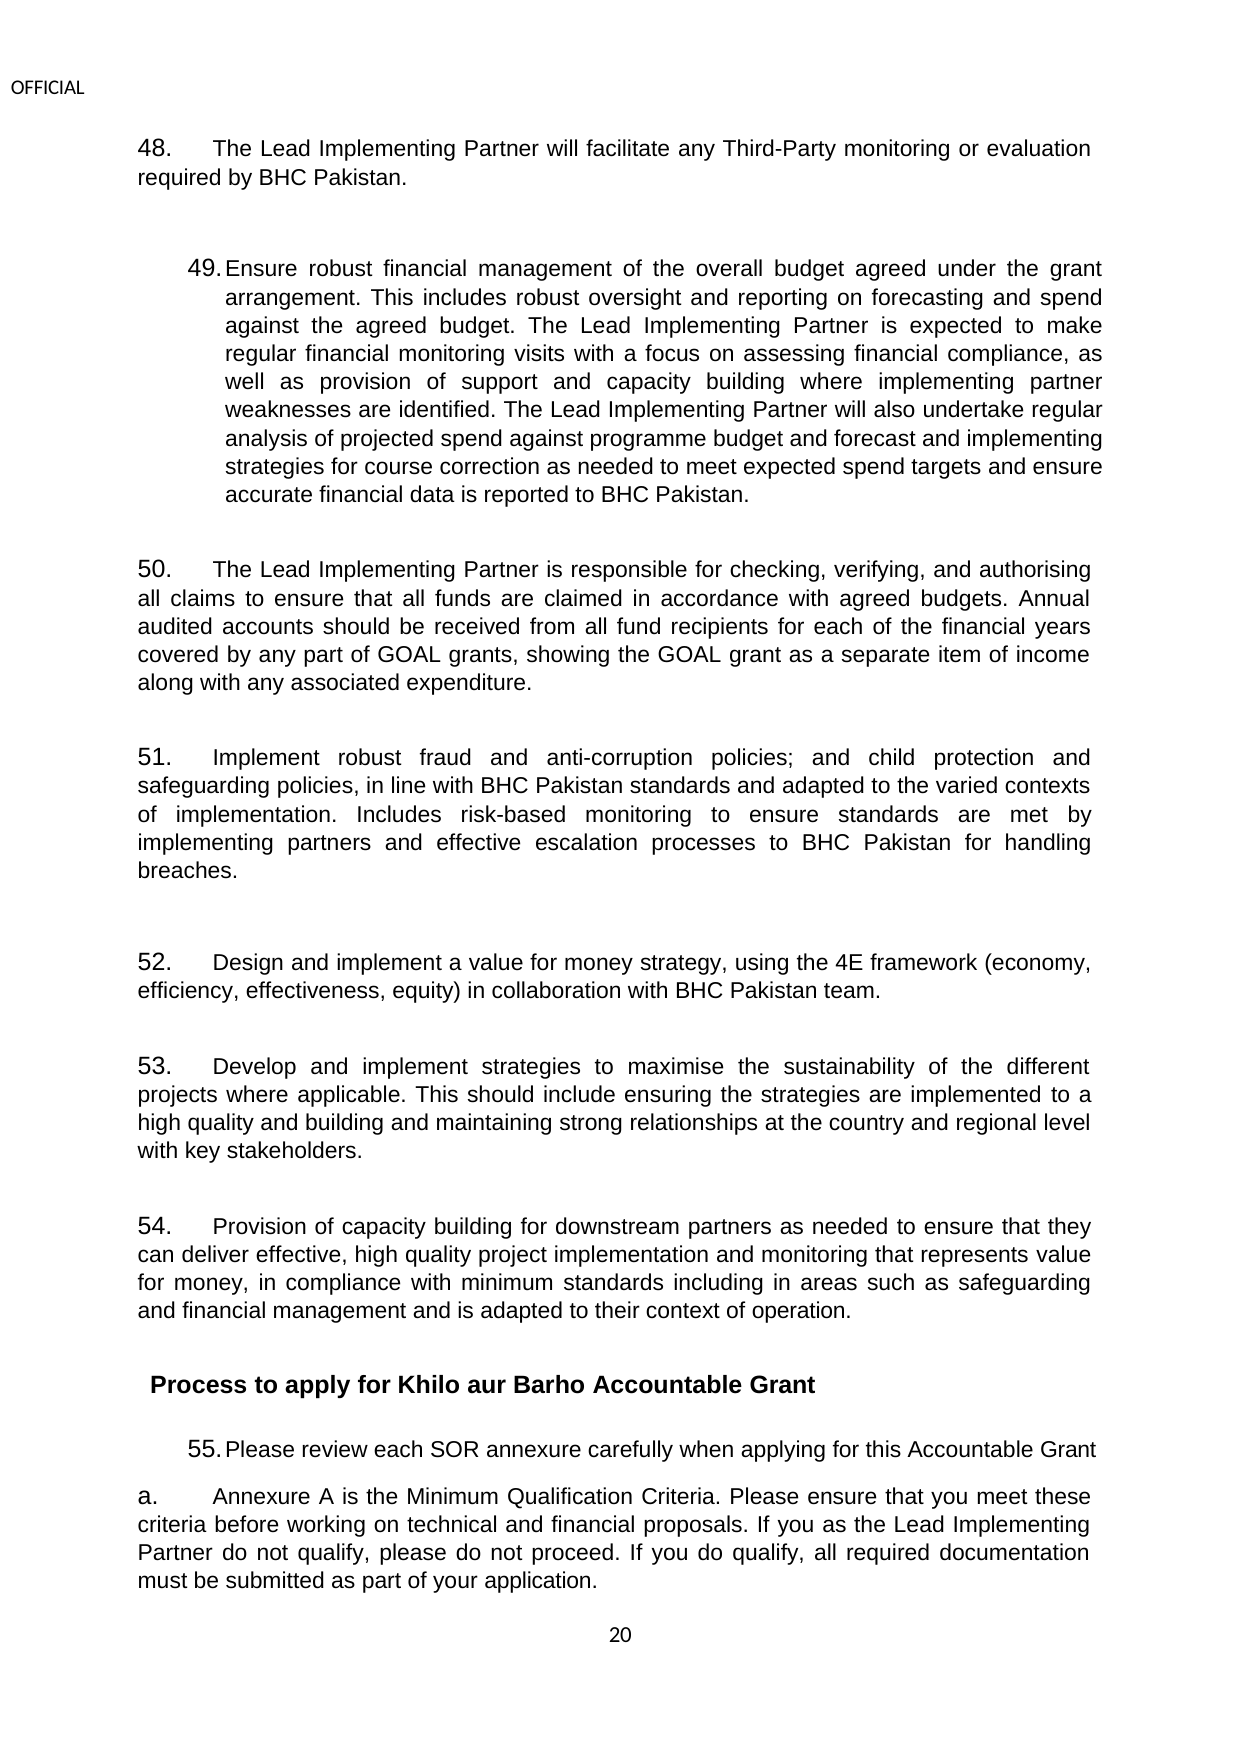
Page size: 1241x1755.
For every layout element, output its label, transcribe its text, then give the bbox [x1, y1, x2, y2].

list Please review each SOR annexure carefully when applying for this Accountable Grant [187, 1434, 1103, 1463]
list Implement robust fraud and anti-corruption policies; and child protection and safeguarding policies, in line with BHC Pakistan standards and adapted to the varied contexts of implementation. Includes risk-based monitoring to ensure standards are met by implementing partners and effective escalation processes to BHC Pakistan for handling breaches. [137, 742, 1092, 883]
list Annexure A is the Minimum Qualification Criteria. Please ensure that you meet these criteria before working on technical and financial proposals. If you as the Lead Implementing Partner do not qualify, please do not proceed. If you do qualify, all required documentation must be submitted as part of your application. [137, 1481, 1091, 1594]
list Provision of capacity building for downstream partners as needed to ensure that they can deliver effective, high quality project implementation and monitoring that represents value for money, in compliance with minimum standards including in areas such as safeguarding and financial management and is adapted to their context of operation. [137, 1211, 1091, 1324]
list Ensure robust financial management of the overall budget agreed under the grant arrangement. This includes robust oversight and reporting on forecasting and spend against the agreed budget. The Lead Implementing Partner is expected to make regular financial monitoring visits with a focus on assessing financial compliance, as well as provision of support and capacity building where implementing partner weaknesses are identified. The Lead Implementing Partner will also undertake regular analysis of projected spend against programme budget and forecast and implementing strategies for course correction as needed to meet expected spend targets and ensure accurate financial data is reported to BHC Pakistan. [187, 253, 1103, 507]
list Design and implement a value for money strategy, using the 4E framework (economy, efficiency, effectiveness, equity) in collaboration with BHC Pakistan team. [137, 947, 1091, 1003]
list The Lead Implementing Partner is responsible for checking, verifying, and authorising all claims to ensure that all funds are claimed in accordance with agreed budgets. Annual audited accounts should be received from all fund recipients for each of the financial years covered by any part of GOAL grants, showing the GOAL grant as a separate item of income along with any associated expenditure. [137, 554, 1091, 695]
list Develop and implement strategies to maximise the sustainability of the different projects where applicable. This should include ensuring the strategies are implemented to a high quality and building and maintaining strong relationships at the country and regional level with key stakeholders. [137, 1051, 1091, 1164]
list The Lead Implementing Partner will facilitate any Third-Party monitoring or evaluation required by BHC Pakistan. [137, 133, 1091, 190]
subtitle Process to apply for Khilo aur Barho Accountable Grant [150, 1370, 1103, 1399]
